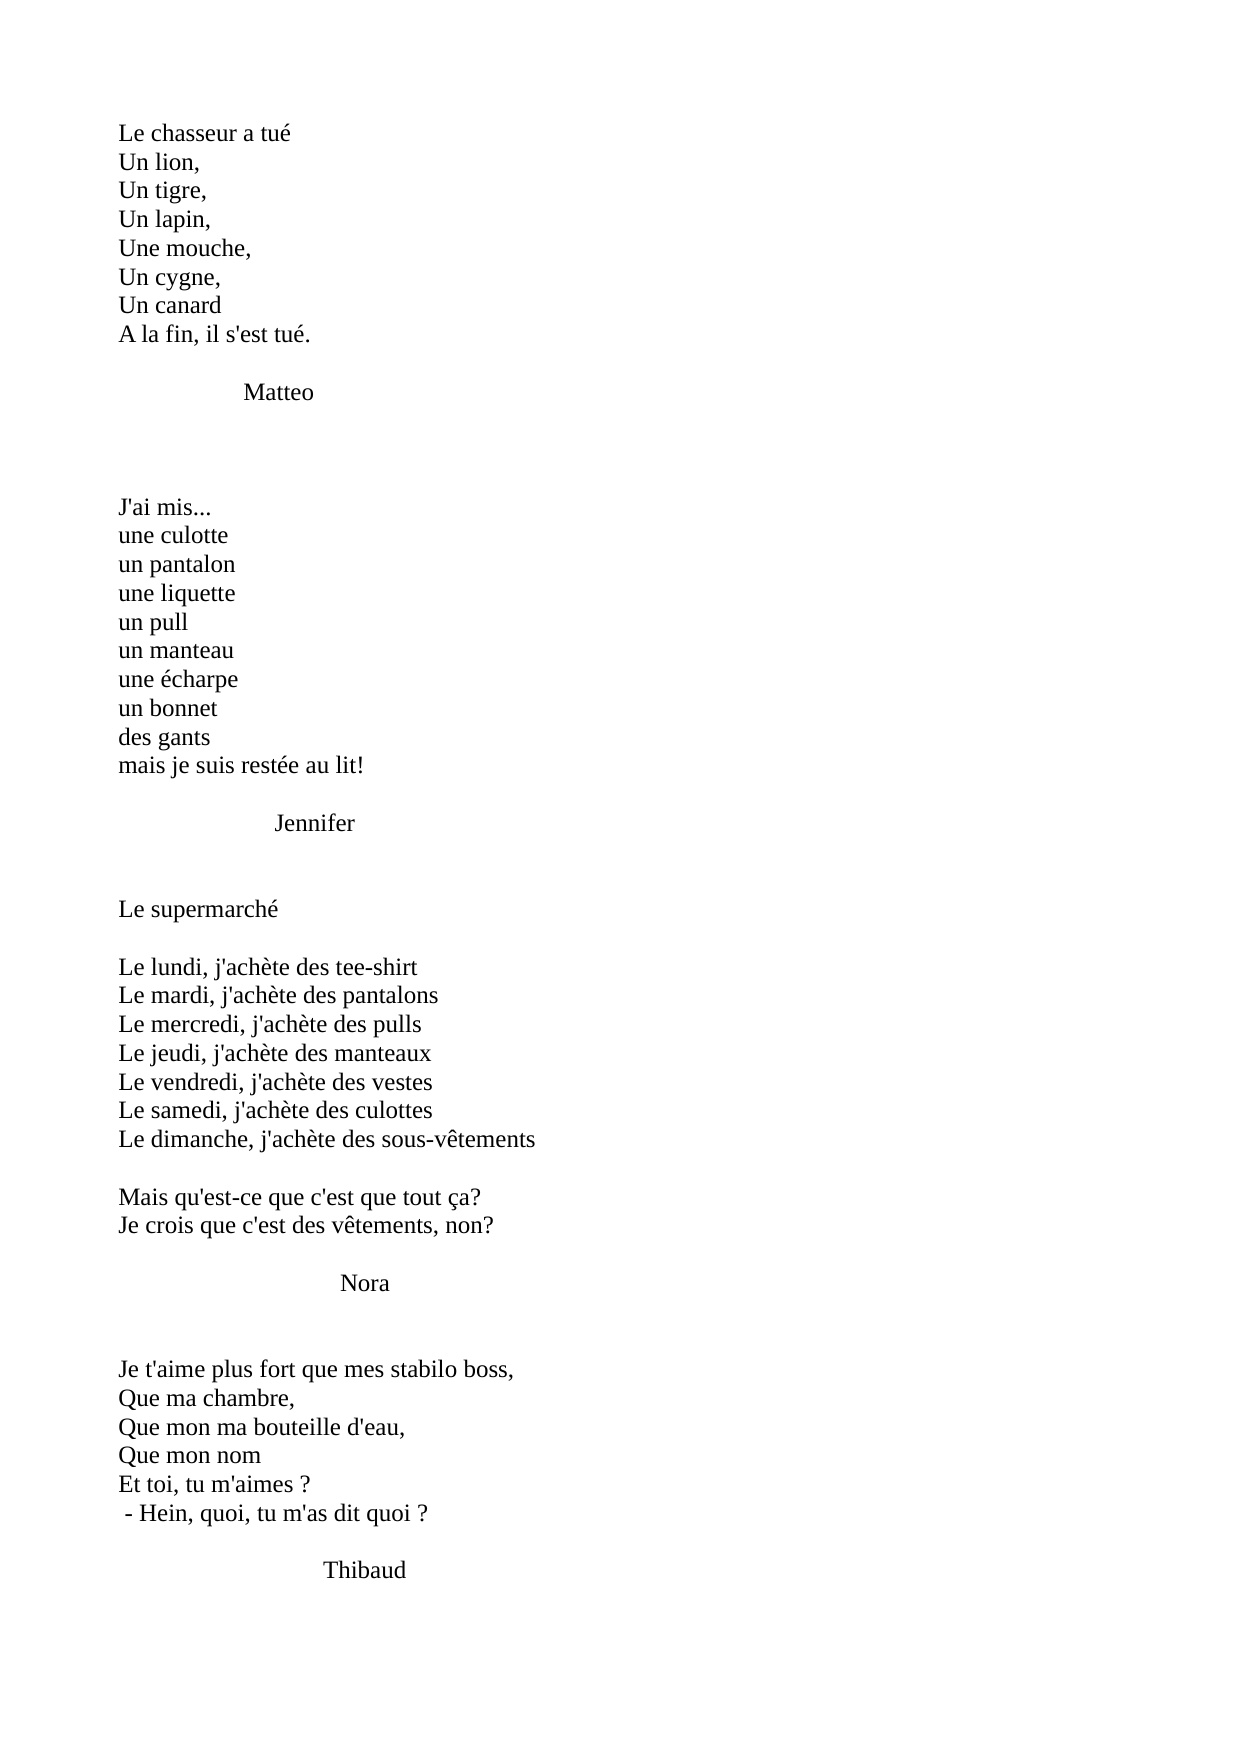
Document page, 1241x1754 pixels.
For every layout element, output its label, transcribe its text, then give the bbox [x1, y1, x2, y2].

text Le lundi, j'achète des tee-shirt [118, 952, 1122, 981]
text un manteau [118, 636, 1122, 664]
text Thibaud [118, 1556, 1122, 1584]
text un pull [118, 607, 1122, 636]
text Jennifer [118, 808, 1122, 837]
text Une mouche, [118, 233, 1122, 262]
text Le vendredi, j'achète des vestes [118, 1067, 1122, 1096]
text un pantalon [118, 549, 1122, 578]
text Le mardi, j'achète des pantalons [118, 981, 1122, 1009]
text mais je suis restée au lit! [118, 751, 1122, 779]
text Un cygne, [118, 262, 1122, 291]
text une écharpe [118, 664, 1122, 693]
text Mais qu'est-ce que c'est que tout ça? [118, 1182, 1122, 1211]
text Le samedi, j'achète des culottes [118, 1096, 1122, 1124]
text Nora [118, 1268, 1122, 1297]
text Que mon ma bouteille d'eau, [118, 1412, 1122, 1441]
text Le jeudi, j'achète des manteaux [118, 1038, 1122, 1067]
text Le mercredi, j'achète des pulls [118, 1009, 1122, 1038]
text Que mon nom [118, 1441, 1122, 1469]
text Un lion, [118, 147, 1122, 176]
text un bonnet [118, 693, 1122, 722]
text des gants [118, 722, 1122, 751]
text Un lapin, [118, 204, 1122, 233]
text Un tigre, [118, 176, 1122, 204]
text A la fin, il s'est tué. [118, 319, 1122, 348]
text Le dimanche, j'achète des sous-vêtements [118, 1124, 1122, 1153]
text Et toi, tu m'aimes ? [118, 1469, 1122, 1498]
text J'ai mis... une culotte [118, 492, 1122, 549]
text Matteo [118, 377, 1122, 406]
text une liquette [118, 578, 1122, 607]
text - Hein, quoi, tu m'as dit quoi ? [118, 1498, 1122, 1527]
text Je crois que c'est des vêtements, non? [118, 1211, 1122, 1239]
text Le supermarché [118, 894, 1122, 923]
text Je t'aime plus fort que mes stabilo boss, [118, 1354, 1122, 1383]
text Un canard [118, 291, 1122, 319]
text Que ma chambre, [118, 1383, 1122, 1412]
text Le chasseur a tué [118, 118, 1122, 147]
